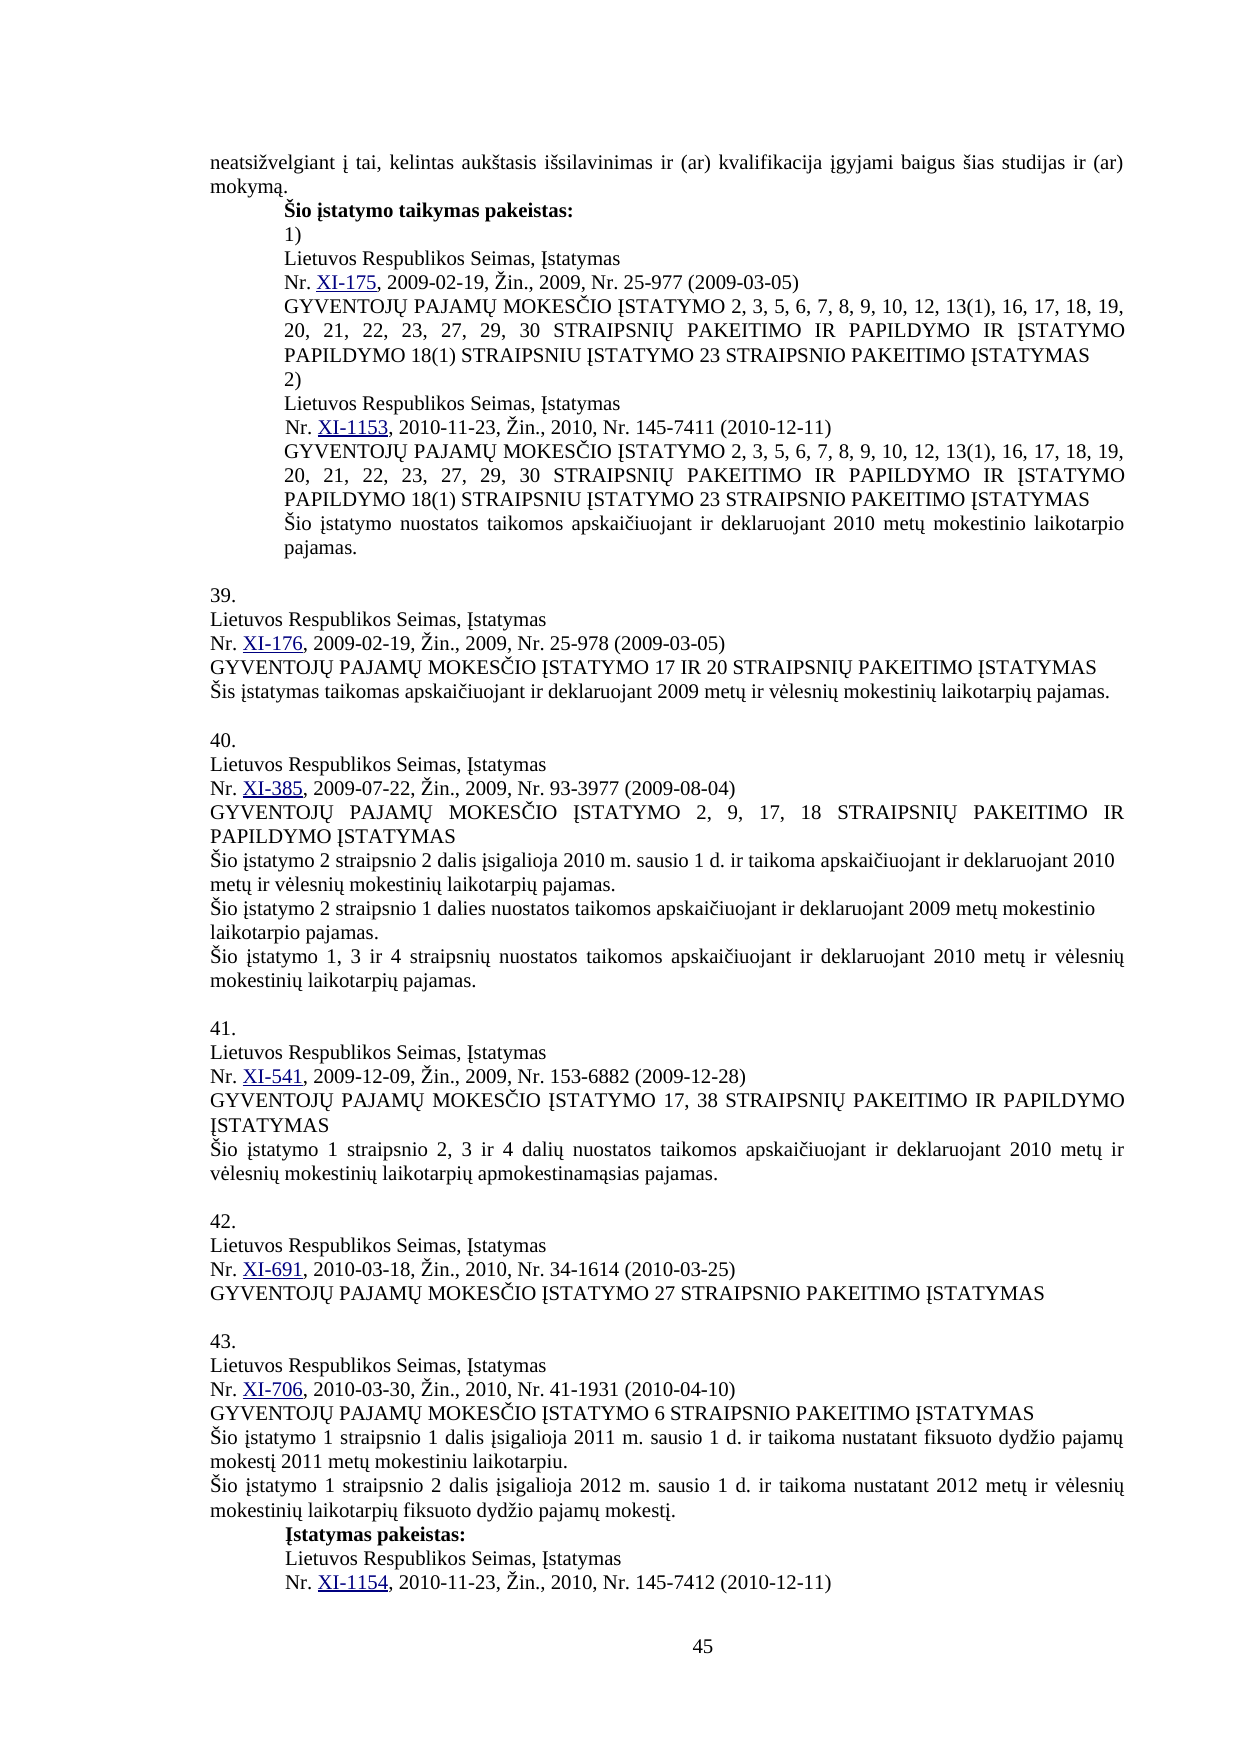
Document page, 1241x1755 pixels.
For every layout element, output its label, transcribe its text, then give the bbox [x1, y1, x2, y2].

text 39. [210, 583, 1126, 607]
text 42. [210, 1209, 1126, 1233]
text Lietuvos Respublikos Seimas, Įstatymas [210, 1233, 1126, 1257]
text Šio įstatymo 2 straipsnio 1 dalies nuostatos taikomos apskaičiuojant ir deklaruojant 2009 metų mokestinio laikotarpio pajamas. [210, 896, 1126, 944]
text Šio įstatymo 1 straipsnio 2 dalis įsigalioja 2012 m. sausio 1 d. ir taikoma nustatant 2012 metų ir vėlesnių mokestinių laikotarpių fiksuoto dydžio pajamų mokestį. [210, 1473, 1126, 1522]
text Nr. XI-691, 2010-03-18, Žin., 2010, Nr. 34-1614 (2010-03-25) [210, 1257, 1126, 1281]
text Šio įstatymo 2 straipsnio 2 dalis įsigalioja 2010 m. sausio 1 d. ir taikoma apskaičiuojant ir deklaruojant 2010 metų ir vėlesnių mokestinių laikotarpių pajamas. [210, 848, 1126, 896]
text Nr. XI-706, 2010-03-30, Žin., 2010, Nr. 41-1931 (2010-04-10) [210, 1377, 1126, 1401]
text Nr. XI-176, 2009-02-19, Žin., 2009, Nr. 25-978 (2009-03-05) [210, 631, 1126, 655]
text 1) [210, 222, 1126, 246]
text GYVENTOJŲ PAJAMŲ MOKESČIO ĮSTATYMO 27 STRAIPSNIO PAKEITIMO ĮSTATYMAS [210, 1281, 1126, 1305]
text GYVENTOJŲ PAJAMŲ MOKESČIO ĮSTATYMO 2, 9, 17, 18 STRAIPSNIŲ PAKEITIMO IR PAPILDYMO ĮSTATYMAS [210, 800, 1126, 848]
text Lietuvos Respublikos Seimas, Įstatymas [210, 1040, 1126, 1064]
text Nr. XI-175, 2009-02-19, Žin., 2009, Nr. 25-977 (2009-03-05) [210, 270, 1126, 294]
text Lietuvos Respublikos Seimas, Įstatymas [210, 246, 1126, 270]
text Šio įstatymo 1 straipsnio 1 dalis įsigalioja 2011 m. sausio 1 d. ir taikoma nustatant fiksuoto dydžio pajamų mokestį 2011 metų mokestiniu laikotarpiu. [210, 1425, 1126, 1473]
text 2) [210, 367, 1126, 391]
text Šio įstatymo 1, 3 ir 4 straipsnių nuostatos taikomos apskaičiuojant ir deklaruojant 2010 metų ir vėlesnių mokestinių laikotarpių pajamas. [210, 944, 1126, 992]
text Lietuvos Respublikos Seimas, Įstatymas [210, 752, 1126, 776]
text GYVENTOJŲ PAJAMŲ MOKESČIO ĮSTATYMO 2, 3, 5, 6, 7, 8, 9, 10, 12, 13(1), 16, 17, 18, 19, 20, 21, 22, 23, 27, 29, 30 STRAIPSNIŲ PAKEITIMO IR PAPILDYMO IR ĮSTATYMO PAPILDYMO 18(1) STRAIPSNIU ĮSTATYMO 23 STRAIPSNIO PAKEITIMO ĮSTATYMAS [284, 294, 1126, 367]
text Šio įstatymo nuostatos taikomos apskaičiuojant ir deklaruojant 2010 metų mokestinio laikotarpio pajamas. [284, 511, 1126, 559]
text GYVENTOJŲ PAJAMŲ MOKESČIO ĮSTATYMO 17, 38 STRAIPSNIŲ PAKEITIMO IR PAPILDYMO ĮSTATYMAS [210, 1088, 1126, 1137]
text GYVENTOJŲ PAJAMŲ MOKESČIO ĮSTATYMO 2, 3, 5, 6, 7, 8, 9, 10, 12, 13(1), 16, 17, 18, 19, 20, 21, 22, 23, 27, 29, 30 STRAIPSNIŲ PAKEITIMO IR PAPILDYMO IR ĮSTATYMO PAPILDYMO 18(1) STRAIPSNIU ĮSTATYMO 23 STRAIPSNIO PAKEITIMO ĮSTATYMAS [284, 439, 1126, 511]
text 40. [210, 727, 1126, 752]
text Lietuvos Respublikos Seimas, Įstatymas [210, 391, 1126, 415]
text Įstatymas pakeistas: [210, 1522, 1126, 1546]
text Lietuvos Respublikos Seimas, Įstatymas [210, 1546, 1126, 1570]
text Nr. XI-541, 2009-12-09, Žin., 2009, Nr. 153-6882 (2009-12-28) [210, 1064, 1126, 1088]
text neatsižvelgiant į tai, kelintas aukštasis išsilavinimas ir (ar) kvalifikacija įgyjami baigus šias studijas ir (ar) mokymą. [209, 150, 1126, 198]
text Šio įstatymo taikymas pakeistas: [210, 198, 1126, 222]
text 41. [210, 1016, 1126, 1040]
text Nr. XI-385, 2009-07-22, Žin., 2009, Nr. 93-3977 (2009-08-04) [210, 776, 1126, 800]
text Nr. XI-1153, 2010-11-23, Žin., 2010, Nr. 145-7411 (2010-12-11) [210, 415, 1126, 439]
text GYVENTOJŲ PAJAMŲ MOKESČIO ĮSTATYMO 17 IR 20 STRAIPSNIŲ PAKEITIMO ĮSTATYMAS [210, 655, 1126, 679]
text Nr. XI-1154, 2010-11-23, Žin., 2010, Nr. 145-7412 (2010-12-11) [210, 1570, 1126, 1594]
text Lietuvos Respublikos Seimas, Įstatymas [210, 1353, 1126, 1377]
text Šis įstatymas taikomas apskaičiuojant ir deklaruojant 2009 metų ir vėlesnių mokestinių laikotarpių pajamas. [210, 679, 1126, 703]
text 43. [210, 1329, 1126, 1353]
text Šio įstatymo 1 straipsnio 2, 3 ir 4 dalių nuostatos taikomos apskaičiuojant ir deklaruojant 2010 metų ir vėlesnių mokestinių laikotarpių apmokestinamąsias pajamas. [210, 1137, 1126, 1185]
text GYVENTOJŲ PAJAMŲ MOKESČIO ĮSTATYMO 6 STRAIPSNIO PAKEITIMO ĮSTATYMAS [210, 1401, 1126, 1425]
text Lietuvos Respublikos Seimas, Įstatymas [210, 607, 1126, 631]
